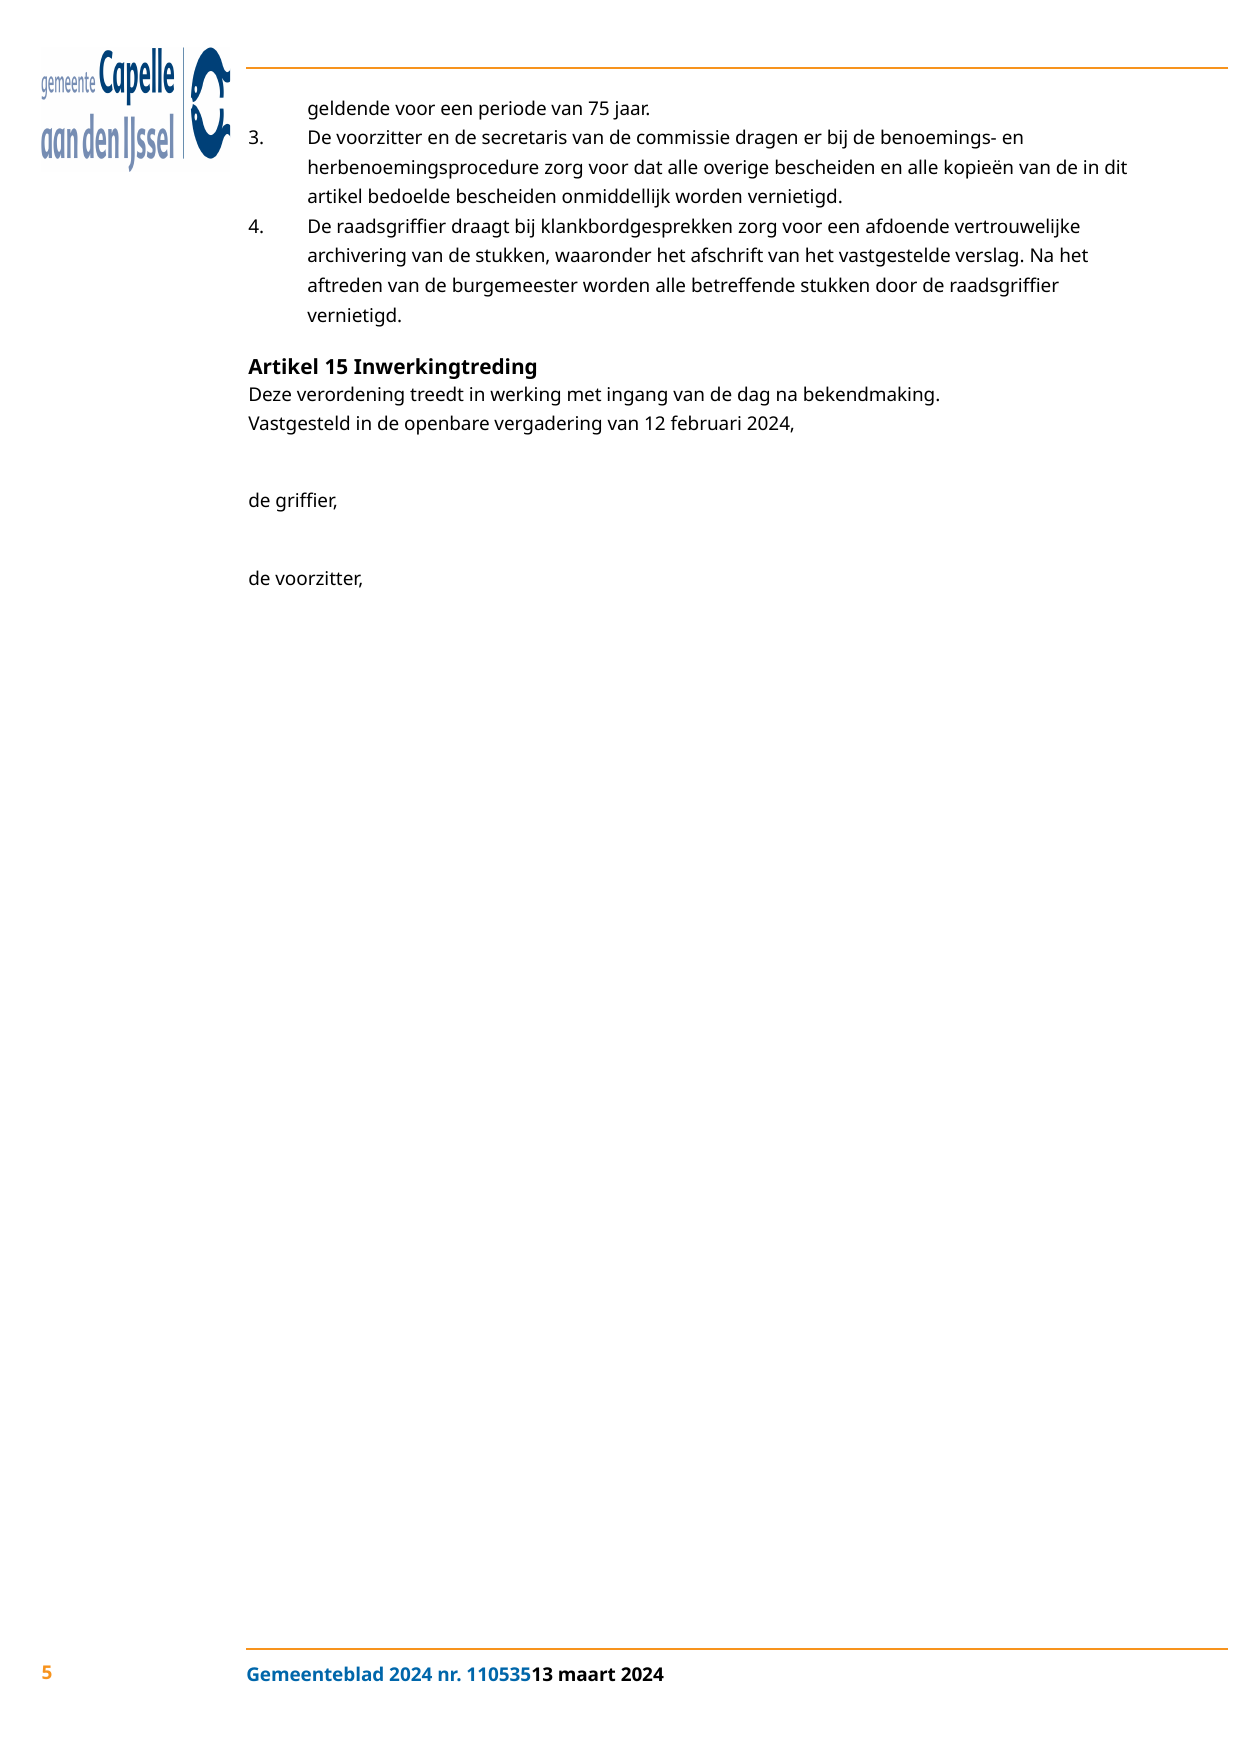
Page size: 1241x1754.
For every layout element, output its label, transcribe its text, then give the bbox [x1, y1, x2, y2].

text Artikel 15 Inwerkingtreding [248, 352, 1152, 381]
text Vastgesteld in de openbare vergadering van 12 februari 2024, [248, 410, 1152, 436]
text Deze verordening treedt in werking met ingang van de dag na bekendmaking. [248, 381, 1152, 406]
picture [41, 47, 231, 172]
text de griffier, [248, 487, 1152, 513]
text de voorzitter, [248, 565, 1152, 590]
list De voorzitter en de secretaris van de commissie dragen er bij de benoemings- en herbenoemingsprocedure zorg voor dat alle overige bescheiden en alle kopieën van de in dit artikel bedoelde bescheiden onmiddellijk worden vernietigd. [248, 124, 1152, 209]
list geldende voor een periode van 75 jaar. [248, 95, 1152, 121]
list De raadsgriffier draagt bij klankbordgesprekken zorg voor een afdoende vertrouwelijke archivering van de stukken, waaronder het afschrift van het vastgestelde verslag. Na het aftreden van de burgemeester worden alle betreffende stukken door de raadsgriffier vernietigd. [248, 213, 1152, 328]
